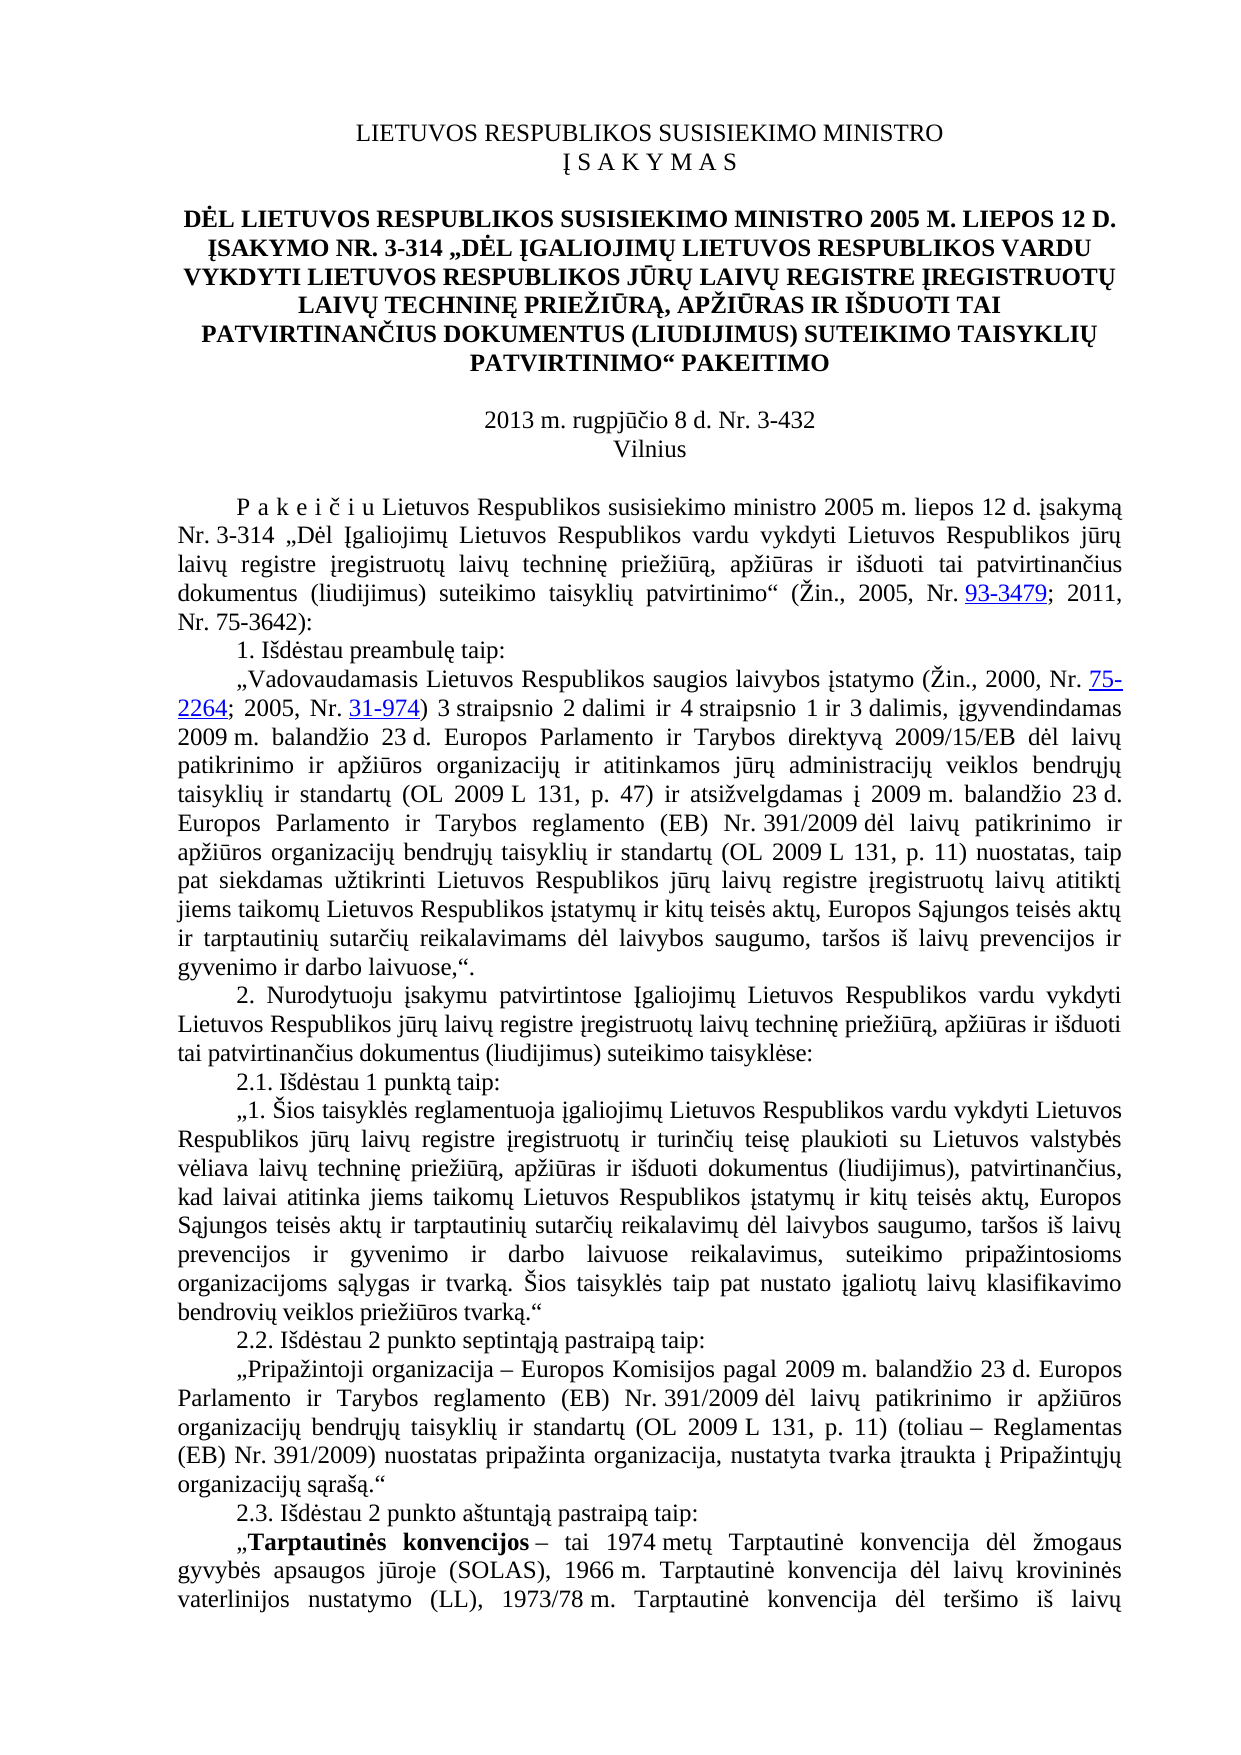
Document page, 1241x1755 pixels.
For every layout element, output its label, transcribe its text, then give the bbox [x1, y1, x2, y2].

text 1. Išdėstau preambulę taip: [177, 636, 1122, 664]
text 2.1. Išdėstau 1 punktą taip: [177, 1067, 1122, 1096]
text 2013 m. rugpjūčio 8 d. Nr. 3-432 [177, 406, 1122, 434]
text Į S A K Y M A S [177, 147, 1122, 176]
text LIETUVOS RESPUBLIKOS SUSISIEKIMO MINISTRO [177, 118, 1122, 147]
text „1. Šios taisyklės reglamentuoja įgaliojimų Lietuvos Respublikos vardu vykdyti Lietuvos Respublikos jūrų laivų registre įregistruotų ir turinčių teisę plaukioti su Lietuvos valstybės vėliava laivų techninę priežiūrą, apžiūras ir išduoti dokumentus (liudijimus), patvirtinančius, kad laivai atitinka jiems taikomų Lietuvos Respublikos įstatymų ir kitų teisės aktų, Europos Sąjungos teisės aktų ir tarptautinių sutarčių reikalavimų dėl laivybos saugumo, taršos iš laivų prevencijos ir gyvenimo ir darbo laivuose reikalavimus, suteikimo pripažintosioms organizacijoms sąlygas ir tvarką. Šios taisyklės taip pat nustato įgaliotų laivų klasifikavimo bendrovių veiklos priežiūros tvarką.“ [177, 1096, 1122, 1326]
text „Tarptautinės konvencijos – tai 1974 metų Tarptautinė konvencija dėl žmogaus gyvybės apsaugos jūroje (SOLAS), 1966 m. Tarptautinė konvencija dėl laivų krovininės vaterlinijos nustatymo (LL), 1973/78 m. Tarptautinė konvencija dėl teršimo iš laivų [177, 1527, 1122, 1613]
text 2. Nurodytuoju įsakymu patvirtintose Įgaliojimų Lietuvos Respublikos vardu vykdyti Lietuvos Respublikos jūrų laivų registre įregistruotų laivų techninę priežiūrą, apžiūras ir išduoti tai patvirtinančius dokumentus (liudijimus) suteikimo taisyklėse: [177, 981, 1122, 1067]
text Vilnius [177, 434, 1122, 463]
text DĖL LIETUVOS RESPUBLIKOS SUSISIEKIMO MINISTRO 2005 M. LIEPOS 12 D. ĮSAKYMO Nr. 3-314 „Dėl Įgaliojimų Lietuvos Respublikos vardu vykdyti Lietuvos Respublikos jūrų laivų registre įregistruotų laivų techninę priežiūrą, apžiūras ir išduoti tai patvirtinančius dokumentus (liudijimus) suteikimo taisyklių patvirtinimo“ PAKEITIMO [177, 204, 1122, 377]
text „Pripažintoji organizacija – Europos Komisijos pagal 2009 m. balandžio 23 d. Europos Parlamento ir Tarybos reglamento (EB) Nr. 391/2009 dėl laivų patikrinimo ir apžiūros organizacijų bendrųjų taisyklių ir standartų (OL 2009 L 131, p. 11) (toliau – Reglamentas (EB) Nr. 391/2009) nuostatas pripažinta organizacija, nustatyta tvarka įtraukta į Pripažintųjų organizacijų sąrašą.“ [177, 1354, 1122, 1498]
text „Vadovaudamasis Lietuvos Respublikos saugios laivybos įstatymo (Žin., 2000, Nr. 75-2264; 2005, Nr. 31-974) 3 straipsnio 2 dalimi ir 4 straipsnio 1 ir 3 dalimis, įgyvendindamas 2009 m. balandžio 23 d. Europos Parlamento ir Tarybos direktyvą 2009/15/EB dėl laivų patikrinimo ir apžiūros organizacijų ir atitinkamos jūrų administracijų veiklos bendrųjų taisyklių ir standartų (OL 2009 L 131, p. 47) ir atsižvelgdamas į 2009 m. balandžio 23 d. Europos Parlamento ir Tarybos reglamento (EB) Nr. 391/2009 dėl laivų patikrinimo ir apžiūros organizacijų bendrųjų taisyklių ir standartų (OL 2009 L 131, p. 11) nuostatas, taip pat siekdamas užtikrinti Lietuvos Respublikos jūrų laivų registre įregistruotų laivų atitiktį jiems taikomų Lietuvos Respublikos įstatymų ir kitų teisės aktų, Europos Sąjungos teisės aktų ir tarptautinių sutarčių reikalavimams dėl laivybos saugumo, taršos iš laivų prevencijos ir gyvenimo ir darbo laivuose,“. [177, 664, 1122, 981]
text 2.3. Išdėstau 2 punkto aštuntąją pastraipą taip: [177, 1498, 1122, 1527]
text P a k e i č i u Lietuvos Respublikos susisiekimo ministro 2005 m. liepos 12 d. įsakymą Nr. 3-314 „Dėl Įgaliojimų Lietuvos Respublikos vardu vykdyti Lietuvos Respublikos jūrų laivų registre įregistruotų laivų techninę priežiūrą, apžiūras ir išduoti tai patvirtinančius dokumentus (liudijimus) suteikimo taisyklių patvirtinimo“ (Žin., 2005, Nr. 93-3479; 2011, Nr. 75-3642): [177, 492, 1122, 636]
text 2.2. Išdėstau 2 punkto septintąją pastraipą taip: [177, 1326, 1122, 1354]
